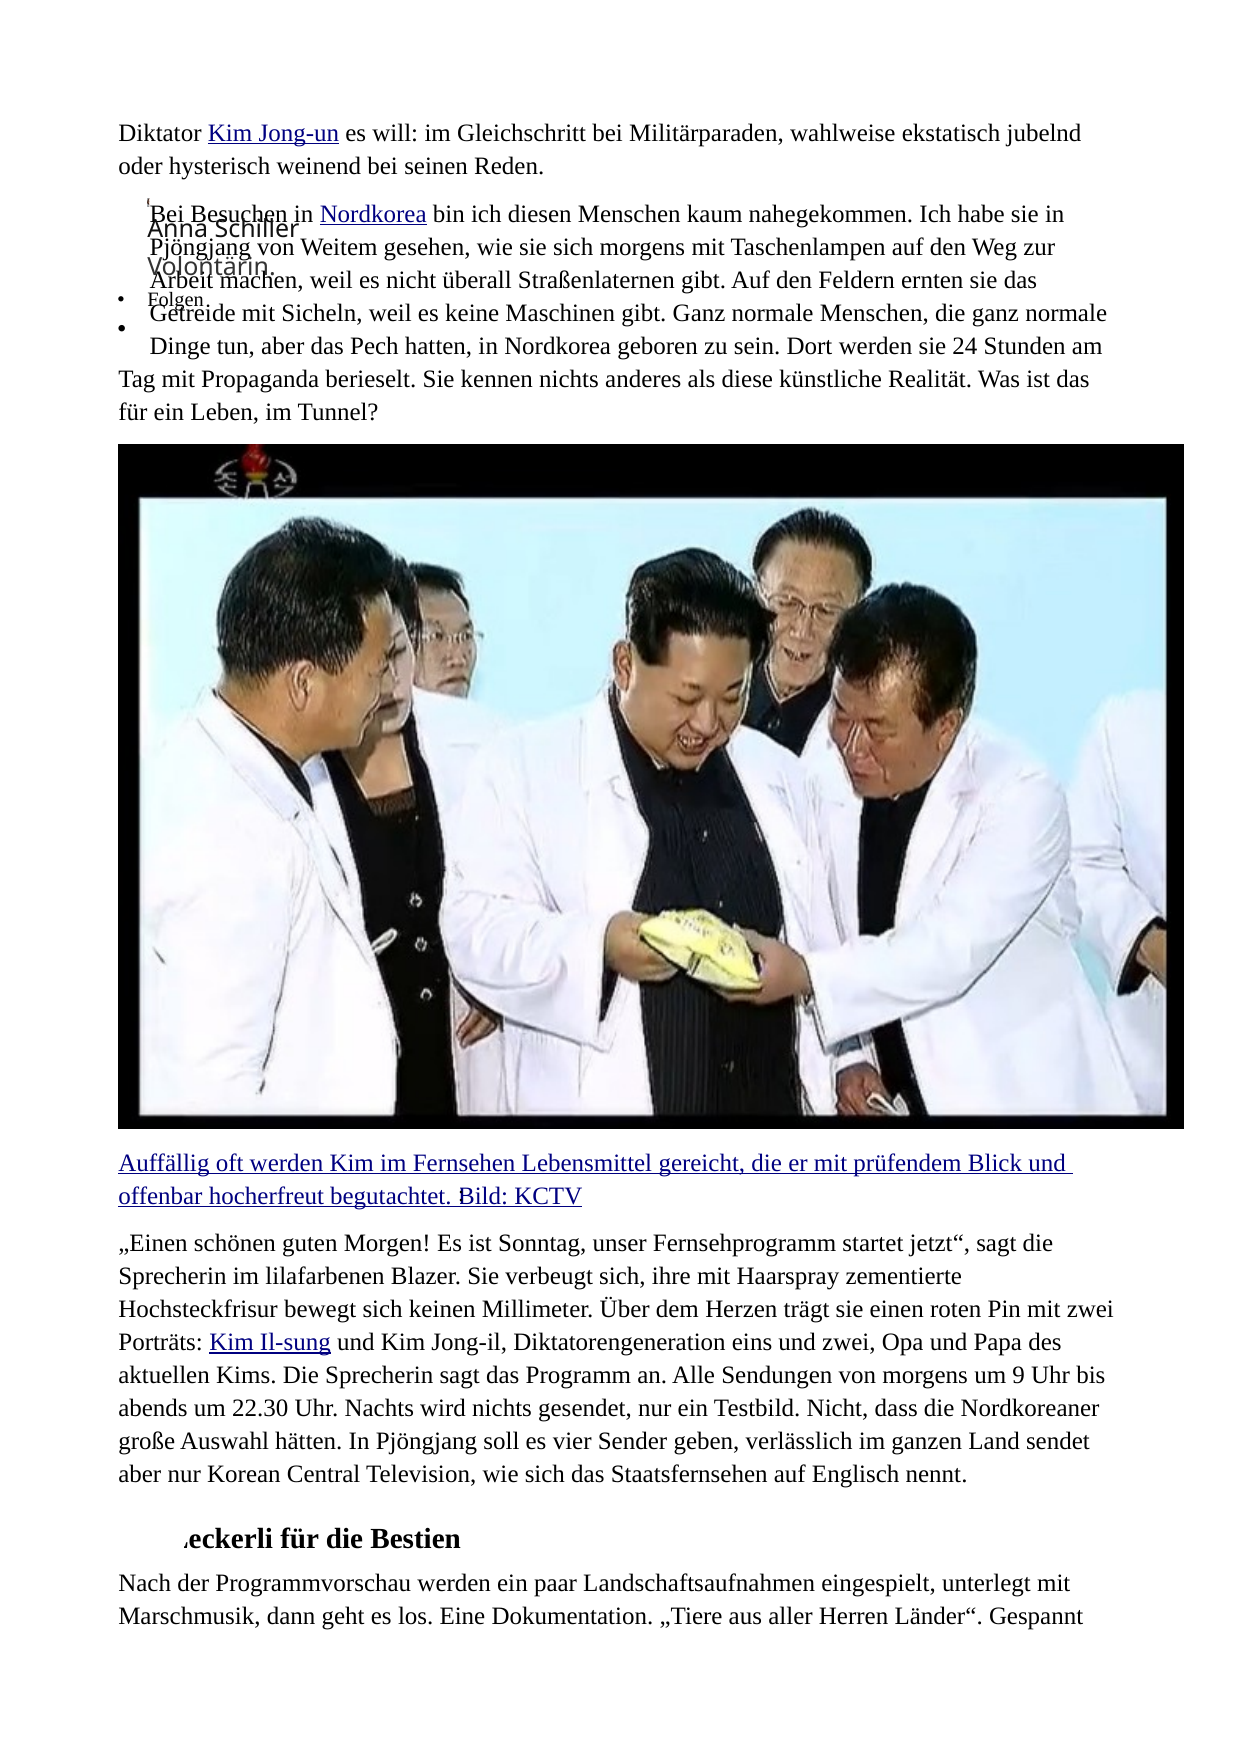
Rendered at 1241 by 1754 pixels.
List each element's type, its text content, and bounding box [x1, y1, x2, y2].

text Nach der Programmvorschau werden ein paar Landschaftsaufnahmen eingespielt, unterlegt mit Marschmusik, dann geht es los. Eine Dokumentation. „Tiere aus aller Herren Länder“. Gespannt [118, 1568, 1122, 1629]
text „Einen schönen guten Morgen! Es ist Sonntag, unser Fernsehprogramm startet jetzt“, sagt die Sprecherin im lilafarbenen Blazer. Sie verbeugt sich, ihre mit Haarspray zementierte Hochsteckfrisur bewegt sich keinen Millimeter. Über dem Herzen trägt sie einen roten Pin mit zwei Porträts: Kim Il-sung und Kim Jong-il, Diktatorengeneration eins und zwei, Opa und Papa des aktuellen Kims. Die Sprecherin sagt das Programm an. Alle Sendungen von morgens um 9 Uhr bis abends um 22.30 Uhr. Nachts wird nichts gesendet, nur ein Testbild. Nicht, dass die Nordkoreaner große Auswahl hätten. In Pjöngjang soll es vier Sender geben, verlässlich im ganzen Land sendet aber nur Korean Central Television, wie sich das Staatsfernsehen auf Englisch nennt. [118, 1228, 1122, 1488]
text Auffällig oft werden Kim im Fernsehen Lebensmittel gereicht, die er mit prüfendem Blick und offenbar hocherfreut begutachtet. Bild: KCTV [118, 1148, 1122, 1209]
picture [118, 444, 1184, 1129]
subtitle Ein Leckerli für die Bestien [118, 1522, 1122, 1555]
text Bei Besuchen in Nordkorea bin ich diesen Menschen kaum nahegekommen. Ich habe sie in Pjöngjang von Weitem gesehen, wie sie sich morgens mit Taschenlampen auf den Weg zur Arbeit machen, weil es nicht überall Straßenlaternen gibt. Auf den Feldern ernten sie das Getreide mit Sicheln, weil es keine Maschinen gibt. Ganz normale Menschen, die ganz normale Dinge tun, aber das Pech hatten, in Nordkorea geboren zu sein. Dort werden sie 24 Stunden am Tag mit Propaganda berieselt. Sie kennen nichts anderes als diese künstliche Realität. Was ist das für ein Leben, im Tunnel? [118, 199, 1122, 426]
text Diktator Kim Jong-un es will: im Gleichschritt bei Militärparaden, wahlweise ekstatisch jubelnd oder hysterisch weinend bei seinen Reden. [118, 118, 1122, 180]
